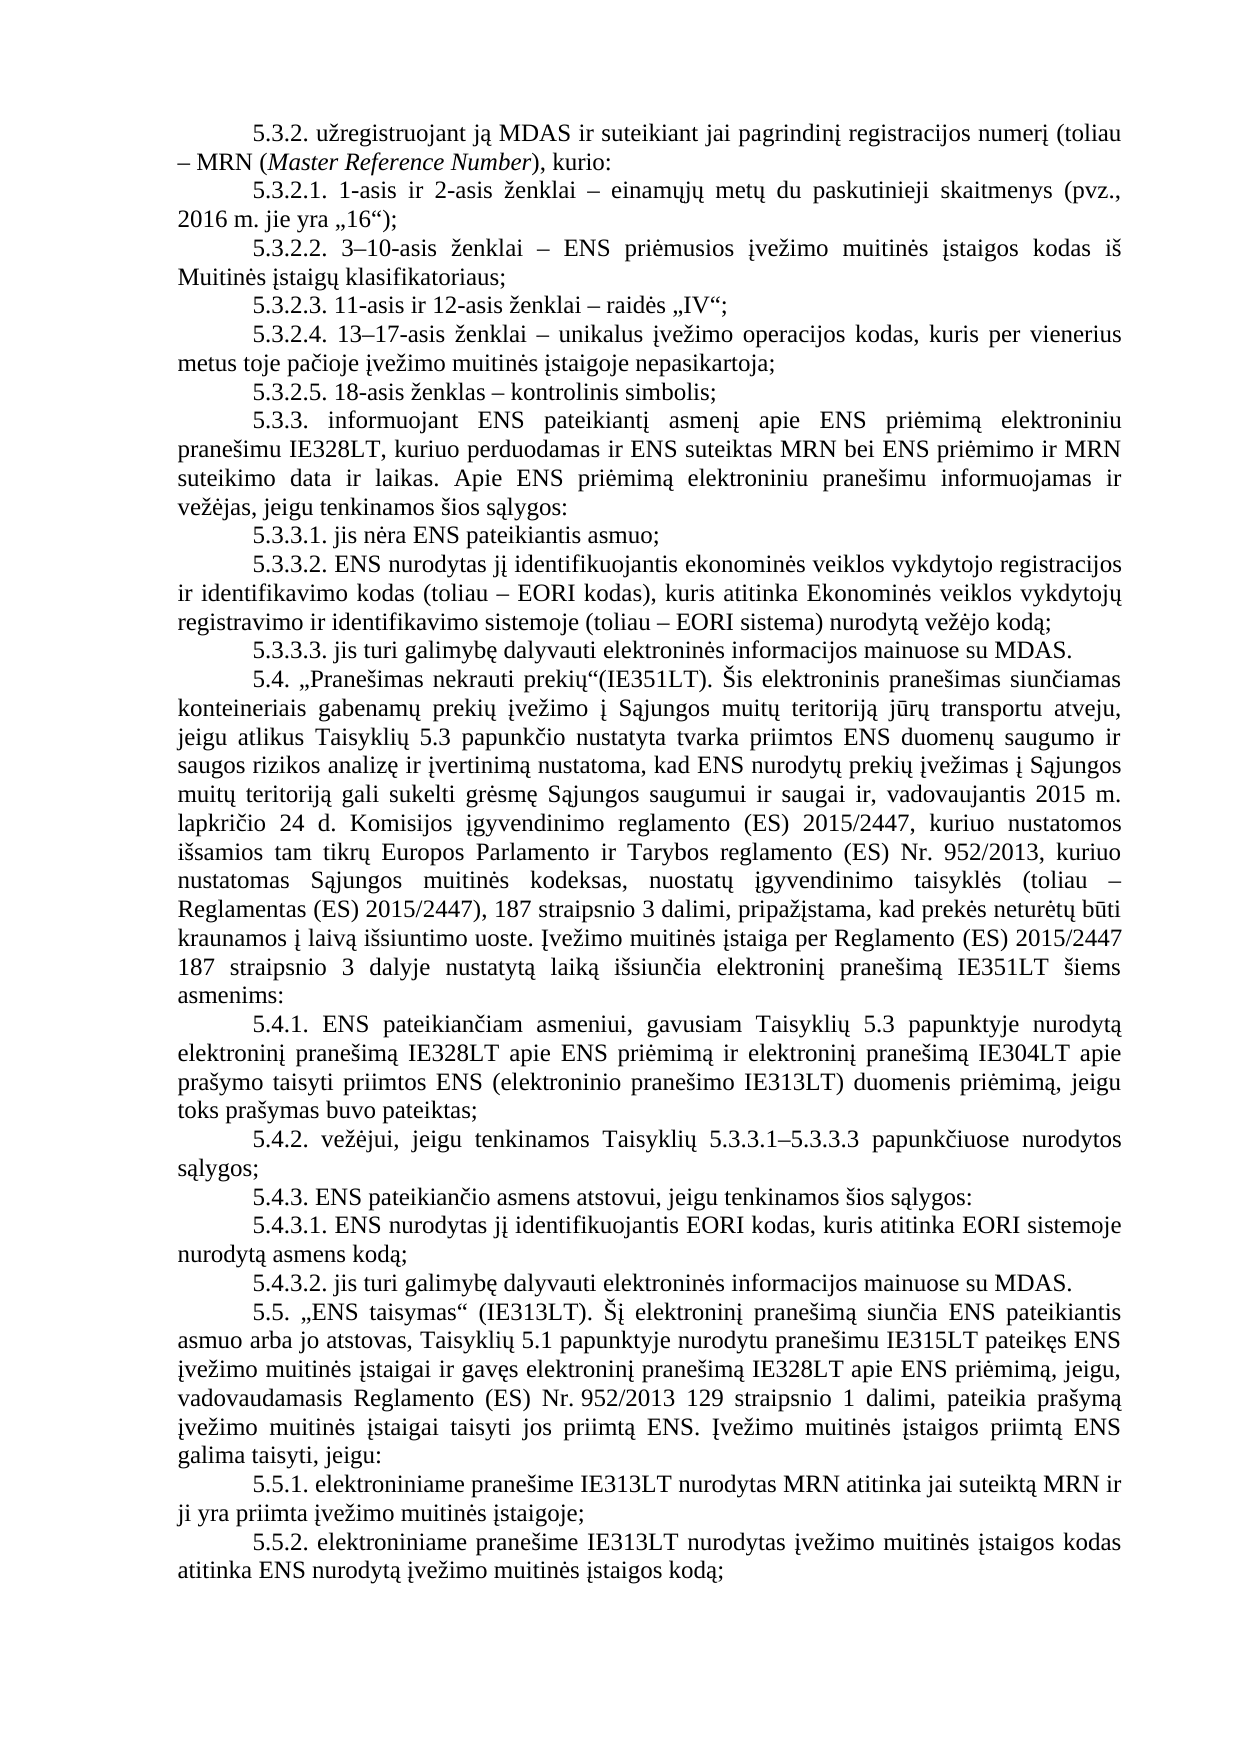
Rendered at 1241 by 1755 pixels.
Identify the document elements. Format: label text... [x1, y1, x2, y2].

text 5.4. „Pranešimas nekrauti prekių“(IE351LT). Šis elektroninis pranešimas siunčiamas konteineriais gabenamų prekių įvežimo į Sąjungos muitų teritoriją jūrų transportu atveju, jeigu atlikus Taisyklių 5.3 papunkčio nustatyta tvarka priimtos ENS duomenų saugumo ir saugos rizikos analizę ir įvertinimą nustatoma, kad ENS nurodytų prekių įvežimas į Sąjungos muitų teritoriją gali sukelti grėsmę Sąjungos saugumui ir saugai ir, vadovaujantis 2015 m. lapkričio 24 d. Komisijos įgyvendinimo reglamento (ES) 2015/2447, kuriuo nustatomos išsamios tam tikrų Europos Parlamento ir Tarybos reglamento (ES) Nr. 952/2013, kuriuo nustatomas Sąjungos muitinės kodeksas, nuostatų įgyvendinimo taisyklės (toliau – Reglamentas (ES) 2015/2447), 187 straipsnio 3 dalimi, pripažįstama, kad prekės neturėtų būti kraunamos į laivą išsiuntimo uoste. Įvežimo muitinės įstaiga per Reglamento (ES) 2015/2447 187 straipsnio 3 dalyje nustatytą laiką išsiunčia elektroninį pranešimą IE351LT šiems asmenims: [177, 664, 1122, 1009]
text 5.3.3.3. jis turi galimybę dalyvauti elektroninės informacijos mainuose su MDAS. [177, 636, 1122, 664]
text 5.4.3.1. ENS nurodytas jį identifikuojantis EORI kodas, kuris atitinka EORI sistemoje nurodytą asmens kodą; [177, 1211, 1122, 1268]
text 5.3.3. informuojant ENS pateikiantį asmenį apie ENS priėmimą elektroniniu pranešimu IE328LT, kuriuo perduodamas ir ENS suteiktas MRN bei ENS priėmimo ir MRN suteikimo data ir laikas. Apie ENS priėmimą elektroniniu pranešimu informuojamas ir vežėjas, jeigu tenkinamos šios sąlygos: [177, 406, 1122, 521]
text 5.4.3. ENS pateikiančio asmens atstovui, jeigu tenkinamos šios sąlygos: [177, 1182, 1122, 1211]
text 5.4.3.2. jis turi galimybę dalyvauti elektroninės informacijos mainuose su MDAS. [177, 1268, 1122, 1297]
text 5.3.3.1. jis nėra ENS pateikiantis asmuo; [177, 521, 1122, 549]
text 5.3.2.1. 1-asis ir 2-asis ženklai – einamųjų metų du paskutinieji skaitmenys (pvz., 2016 m. jie yra „16“); [177, 176, 1122, 233]
text 5.5.1. elektroniniame pranešime IE313LT nurodytas MRN atitinka jai suteiktą MRN ir ji yra priimta įvežimo muitinės įstaigoje; [177, 1469, 1122, 1527]
text 5.3.3.2. ENS nurodytas jį identifikuojantis ekonominės veiklos vykdytojo registracijos ir identifikavimo kodas (toliau – EORI kodas), kuris atitinka Ekonominės veiklos vykdytojų registravimo ir identifikavimo sistemoje (toliau – EORI sistema) nurodytą vežėjo kodą; [177, 549, 1122, 636]
text 5.3.2.5. 18-asis ženklas – kontrolinis simbolis; [177, 377, 1122, 406]
text 5.5. „ENS taisymas“ (IE313LT). Šį elektroninį pranešimą siunčia ENS pateikiantis asmuo arba jo atstovas, Taisyklių 5.1 papunktyje nurodytu pranešimu IE315LT pateikęs ENS įvežimo muitinės įstaigai ir gavęs elektroninį pranešimą IE328LT apie ENS priėmimą, jeigu, vadovaudamasis Reglamento (ES) Nr. 952/2013 129 straipsnio 1 dalimi, pateikia prašymą įvežimo muitinės įstaigai taisyti jos priimtą ENS. Įvežimo muitinės įstaigos priimtą ENS galima taisyti, jeigu: [177, 1297, 1122, 1469]
text 5.4.1. ENS pateikiančiam asmeniui, gavusiam Taisyklių 5.3 papunktyje nurodytą elektroninį pranešimą IE328LT apie ENS priėmimą ir elektroninį pranešimą IE304LT apie prašymo taisyti priimtos ENS (elektroninio pranešimo IE313LT) duomenis priėmimą, jeigu toks prašymas buvo pateiktas; [177, 1009, 1122, 1124]
text 5.3.2. užregistruojant ją MDAS ir suteikiant jai pagrindinį registracijos numerį (toliau – MRN (Master Reference Number), kurio: [177, 118, 1122, 176]
text 5.3.2.3. 11-asis ir 12-asis ženklai – raidės „IV“; [177, 291, 1122, 319]
text 5.5.2. elektroniniame pranešime IE313LT nurodytas įvežimo muitinės įstaigos kodas atitinka ENS nurodytą įvežimo muitinės įstaigos kodą; [177, 1527, 1122, 1584]
text 5.4.2. vežėjui, jeigu tenkinamos Taisyklių 5.3.3.1–5.3.3.3 papunkčiuose nurodytos sąlygos; [177, 1124, 1122, 1182]
text 5.3.2.2. 3–10-asis ženklai – ENS priėmusios įvežimo muitinės įstaigos kodas iš Muitinės įstaigų klasifikatoriaus; [177, 233, 1122, 291]
text 5.3.2.4. 13–17-asis ženklai – unikalus įvežimo operacijos kodas, kuris per vienerius metus toje pačioje įvežimo muitinės įstaigoje nepasikartoja; [177, 319, 1122, 377]
